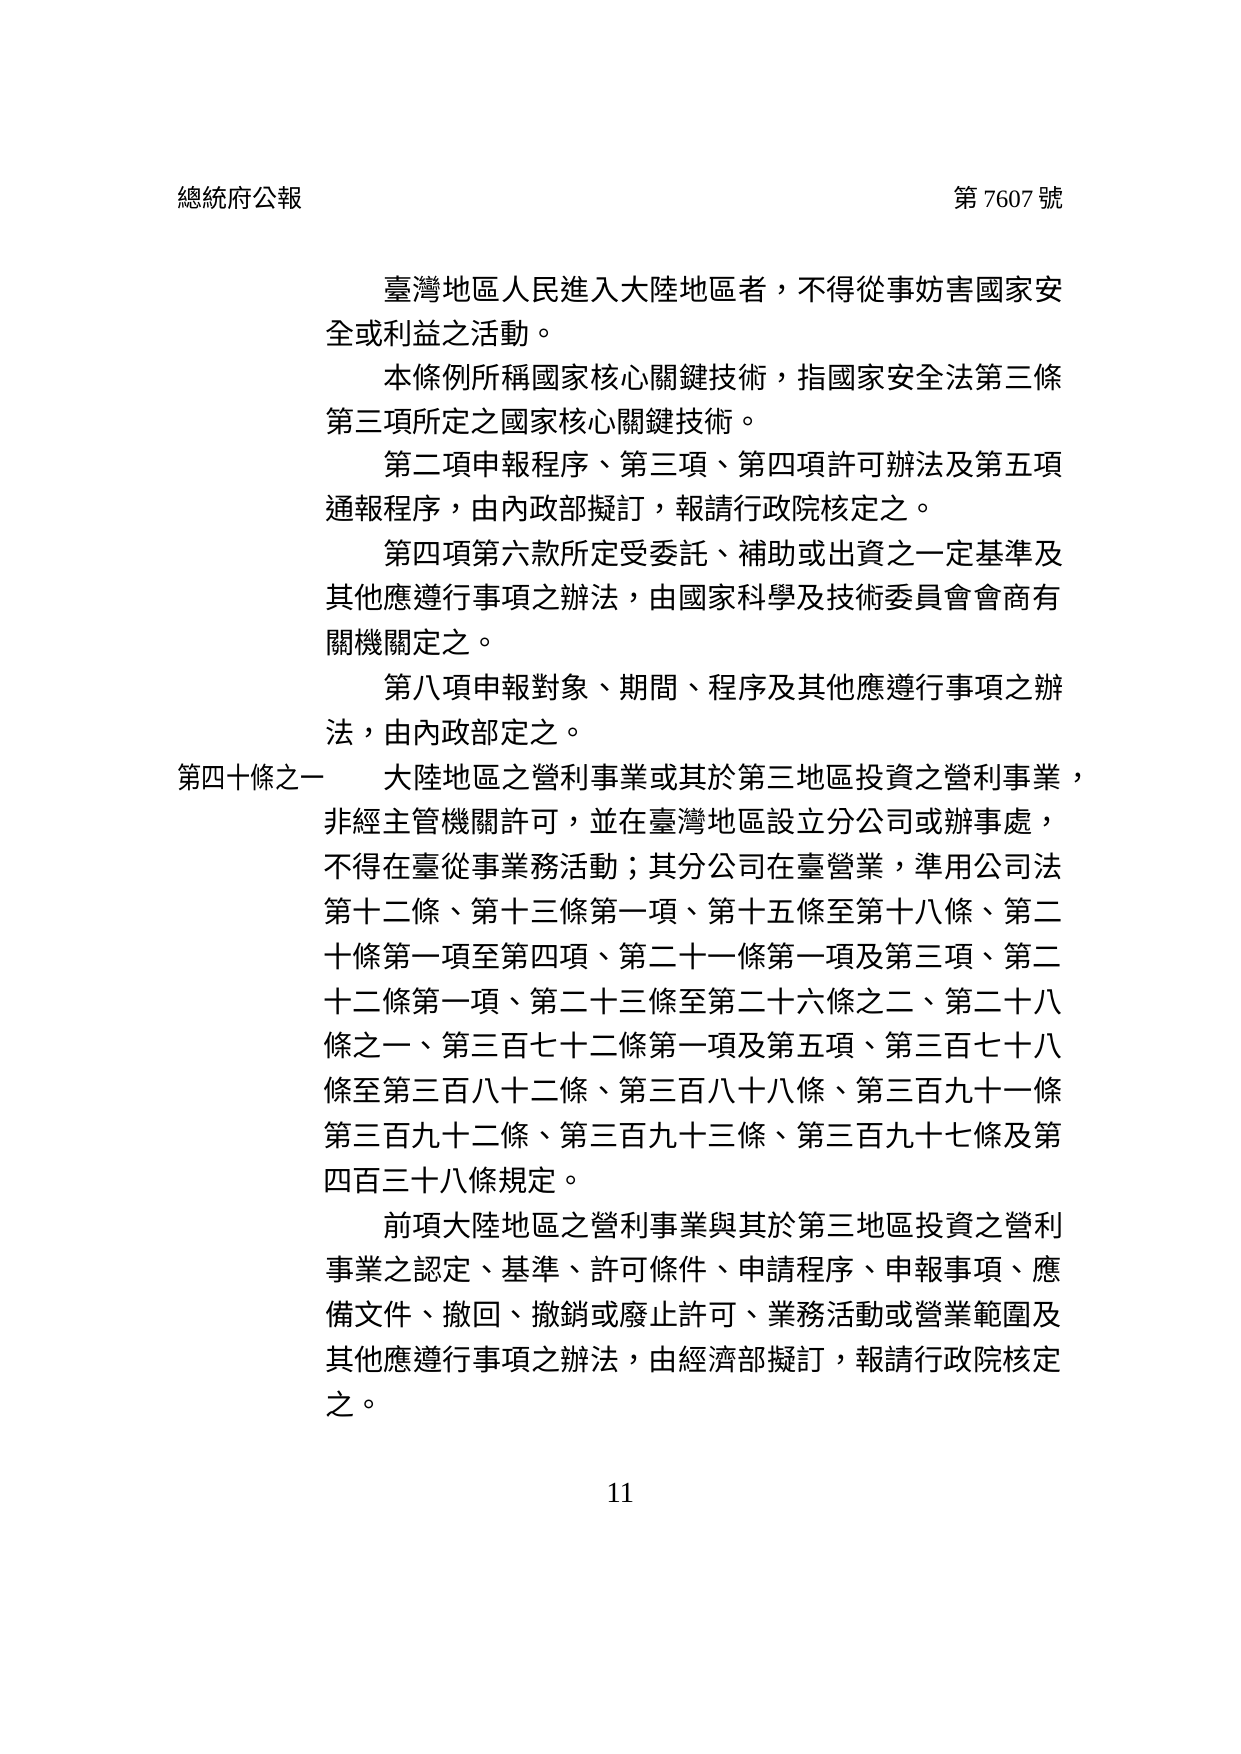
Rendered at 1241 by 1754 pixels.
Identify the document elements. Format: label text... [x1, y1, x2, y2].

text 第二項申報程序、第三項、第四項許可辦法及第五項通報程序，由內政部擬訂，報請行政院核定之。 [325, 441, 1063, 528]
text 第八項申報對象、期間、程序及其他應遵行事項之辦法，由內政部定之。 [325, 663, 1063, 752]
text 本條例所稱國家核心關鍵技術，指國家安全法第三條第三項所定之國家核心關鍵技術。 [325, 353, 1063, 441]
text 臺灣地區人民進入大陸地區者，不得從事妨害國家安全或利益之活動。 [325, 266, 1063, 353]
text 第四項第六款所定受委託、補助或出資之一定基準及其他應遵行事項之辦法，由國家科學及技術委員會會商有關機關定之。 [325, 528, 1063, 663]
text 第四十條之一 大陸地區之營利事業或其於第三地區投資之營利事業，非經主管機關許可，並在臺灣地區設立分公司或辦事處，不得在臺從事業務活動；其分公司在臺營業，準用公司法第十二條、第十三條第一項、第十五條至第十八條、第二十條第一項至第四項、第二十一條第一項及第三項、第二十二條第一項、第二十三條至第二十六條之二、第二十八條之一、第三百七十二條第一項及第五項、第三百七十八條至第三百八十二條、第三百八十八條、第三百九十一條、第三百九十二條、第三百九十三條、第三百九十七條及第四百三十八條規定。 [177, 752, 1063, 1200]
text 前項大陸地區之營利事業與其於第三地區投資之營利事業之認定、基準、許可條件、申請程序、申報事項、應備文件、撤回、撤銷或廢止許可、業務活動或營業範圍及其他應遵行事項之辦法，由經濟部擬訂，報請行政院核定之。 [325, 1200, 1063, 1424]
